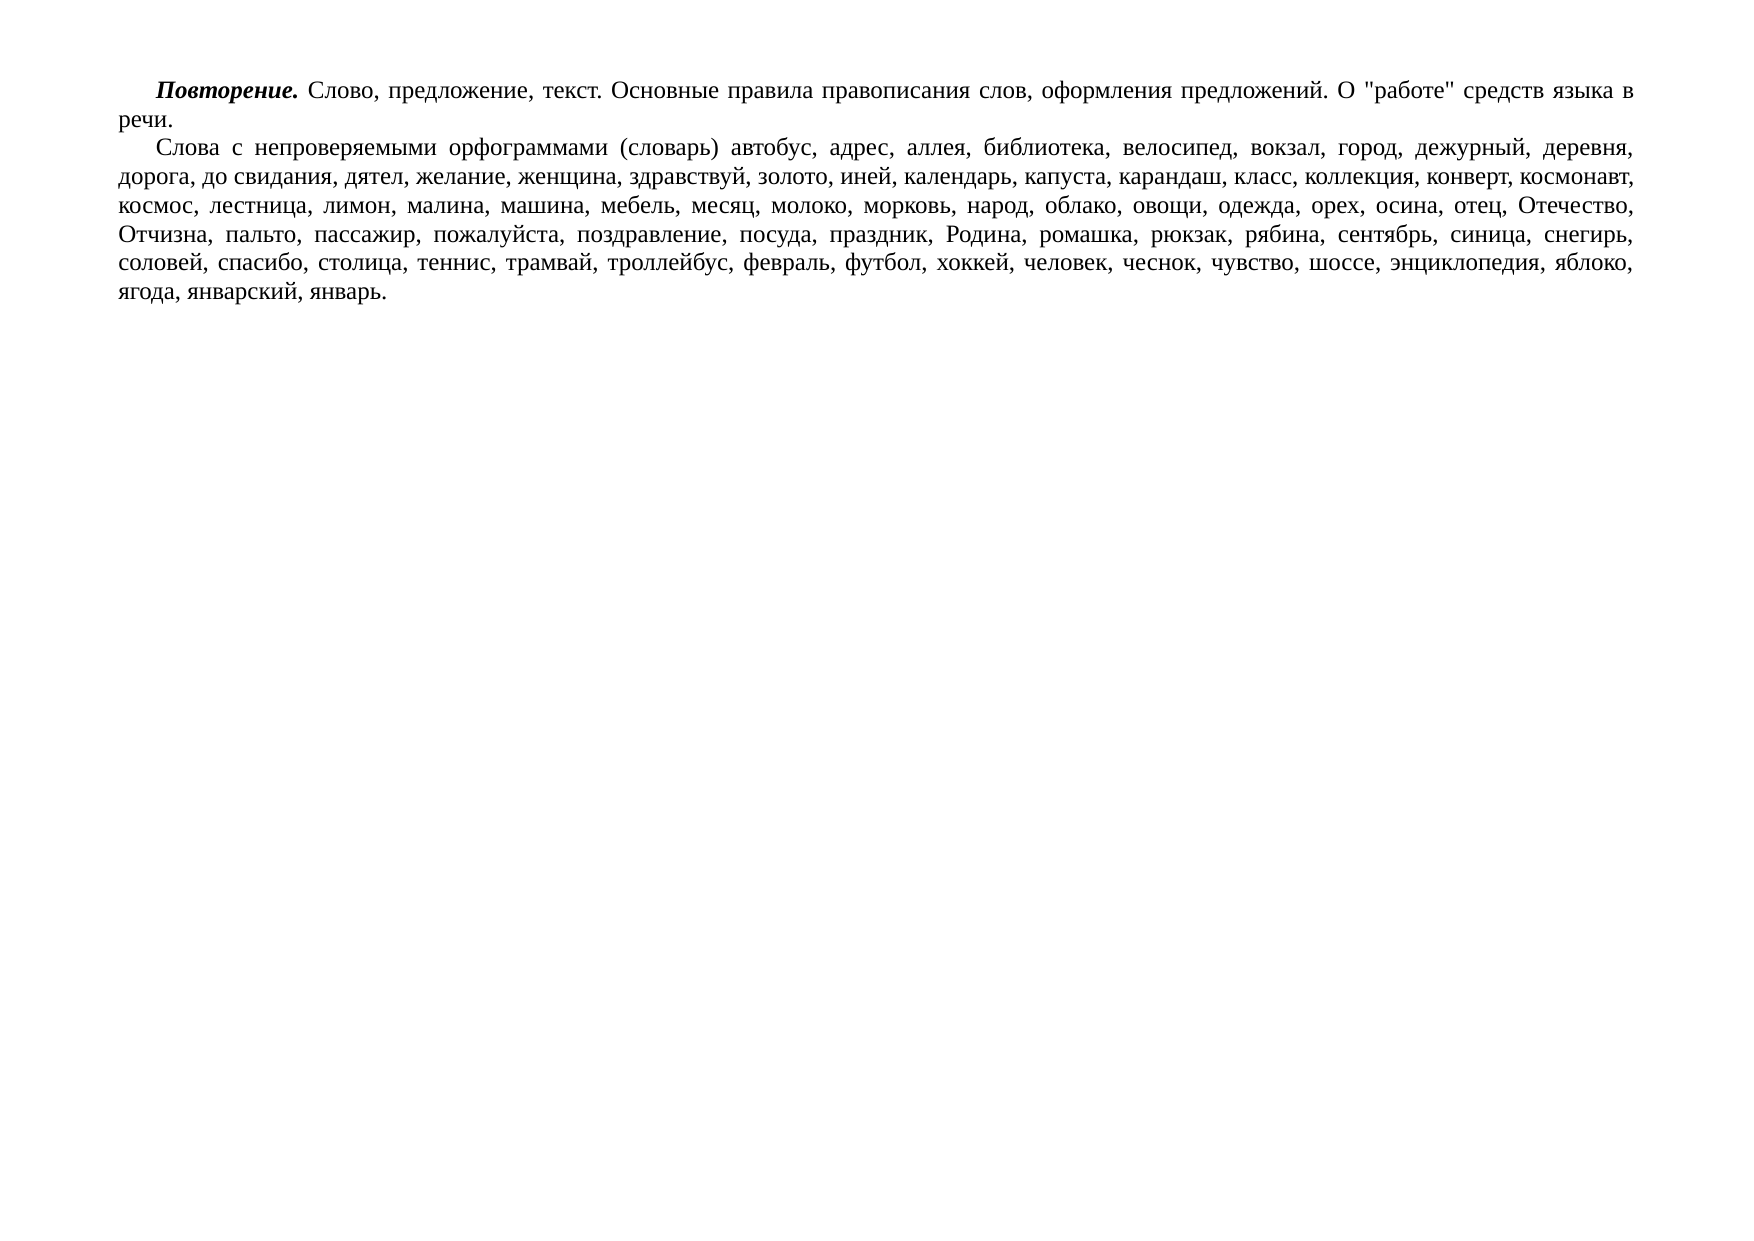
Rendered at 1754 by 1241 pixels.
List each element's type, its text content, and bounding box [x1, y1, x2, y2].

text Слова с непроверяемыми орфограммами (словарь) автобус, адрес, аллея, библиотека, велосипед, вокзал, город, дежурный, деревня, дорога, до свидания, дятел, желание, женщина, здравствуй, золото, иней, календарь, капуста, карандаш, класс, коллекция, конверт, космонавт, космос, лестница, лимон, малина, машина, мебель, месяц, молоко, морковь, народ, облако, овощи, одежда, орех, осина, отец, Отечество, Отчизна, пальто, пассажир, пожалуйста, поздравление, посуда, праздник, Родина, ромашка, рюкзак, рябина, сентябрь, синица, снегирь, соловей, спасибо, столица, теннис, трамвай, троллейбус, февраль, футбол, хоккей, человек, чеснок, чувство, шоссе, энциклопедия, яблоко, ягода, январский, январь. [118, 132, 1636, 305]
text Повторение. Слово, предложение, текст. Основные правила правописания слов, оформления предложений. О "работе" средств языка в речи. [118, 75, 1636, 132]
